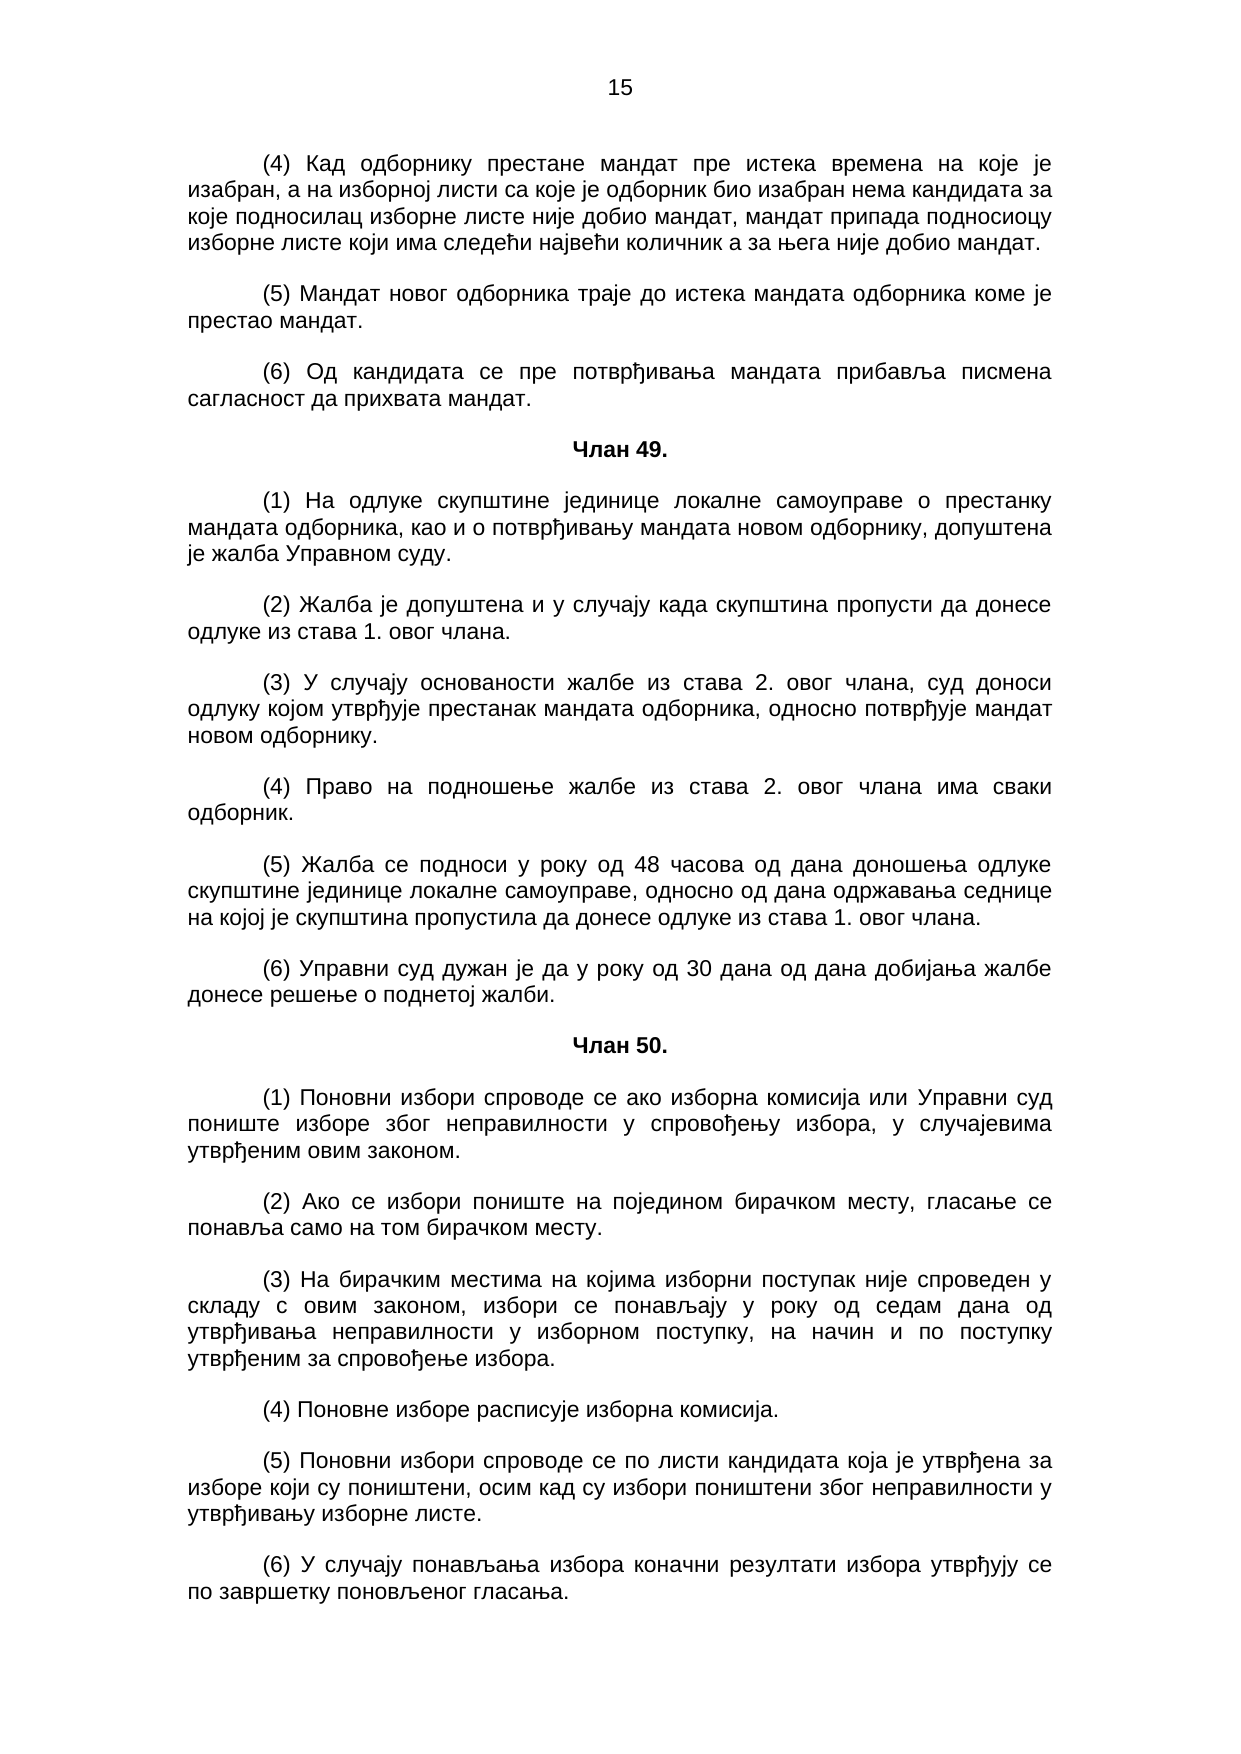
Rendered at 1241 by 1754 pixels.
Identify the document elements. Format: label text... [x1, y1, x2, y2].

text Члан 50. [187, 1032, 1053, 1059]
text (5) Поновни избори спроводе се по листи кандидата која је утврђена за изборе који су поништени, осим кад су избори поништени због неправилности у утврђивању изборне листе. [187, 1447, 1053, 1526]
text (6) Од кандидата се пре потврђивања мандата прибавља писмена сагласност да прихвата мандат. [187, 358, 1053, 411]
text (6) Управни суд дужан је да у року од 30 дана од дана добијања жалбе донесе решење о поднетој жалби. [187, 955, 1053, 1007]
text (2) Жалба је допуштена и у случају када скупштина пропусти да донесе одлуке из става 1. овог члана. [187, 591, 1053, 644]
text (3) На бирачким местима на којима изборни поступак није спроведен у складу с овим законом, избори се понављају у року од седам дана од утврђивања неправилности у изборном поступку, на начин и по поступку утврђеним за спровођење избора. [187, 1266, 1053, 1371]
text (1) Поновни избори спроводе се ако изборна комисија или Управни суд пониште изборе због неправилности у спровођењу избора, у случајевима утврђеним овим законом. [187, 1084, 1053, 1163]
text (3) У случају основаности жалбе из става 2. овог члана, суд доноси одлуку којом утврђује престанак мандата одборника, односно потврђује мандат новом одборнику. [187, 669, 1053, 748]
text (4) Кад одборнику престане мандат пре истека времена на које је изабран, а на изборној листи са које је одборник био изабран нема кандидата за које подносилац изборне листе није добио мандат, мандат припада подносиоцу изборне листе који има следећи највећи количник а за њега није добио мандат. [187, 150, 1053, 255]
text (5) Жалба се подноси у року од 48 часова од дана доношења одлуке скупштине јединице локалне самоуправе, односно од дана одржавања седнице на којој је скупштина пропустила да донесе одлуке из става 1. овог члана. [187, 851, 1053, 930]
text Члан 49. [187, 436, 1053, 462]
text (4) Поновне изборе расписује изборна комисија. [187, 1396, 1053, 1422]
text (2) Ако се избори пониште на поједином бирачком месту, гласање се понавља само на том бирачком месту. [187, 1188, 1053, 1241]
text (6) У случају понављања избора коначни резултати избора утврђују се по завршетку поновљеног гласања. [187, 1551, 1053, 1604]
text (5) Мандат новог одборника траје до истека мандата одборника коме је престао мандат. [187, 280, 1053, 333]
text (4) Право на подношење жалбе из става 2. овог члана има сваки одборник. [187, 773, 1053, 826]
text (1) На одлуке скупштине јединице локалне самоуправе о престанку мандата одборника, као и о потврђивању мандата новом одборнику, допуштена је жалба Управном суду. [187, 487, 1053, 566]
